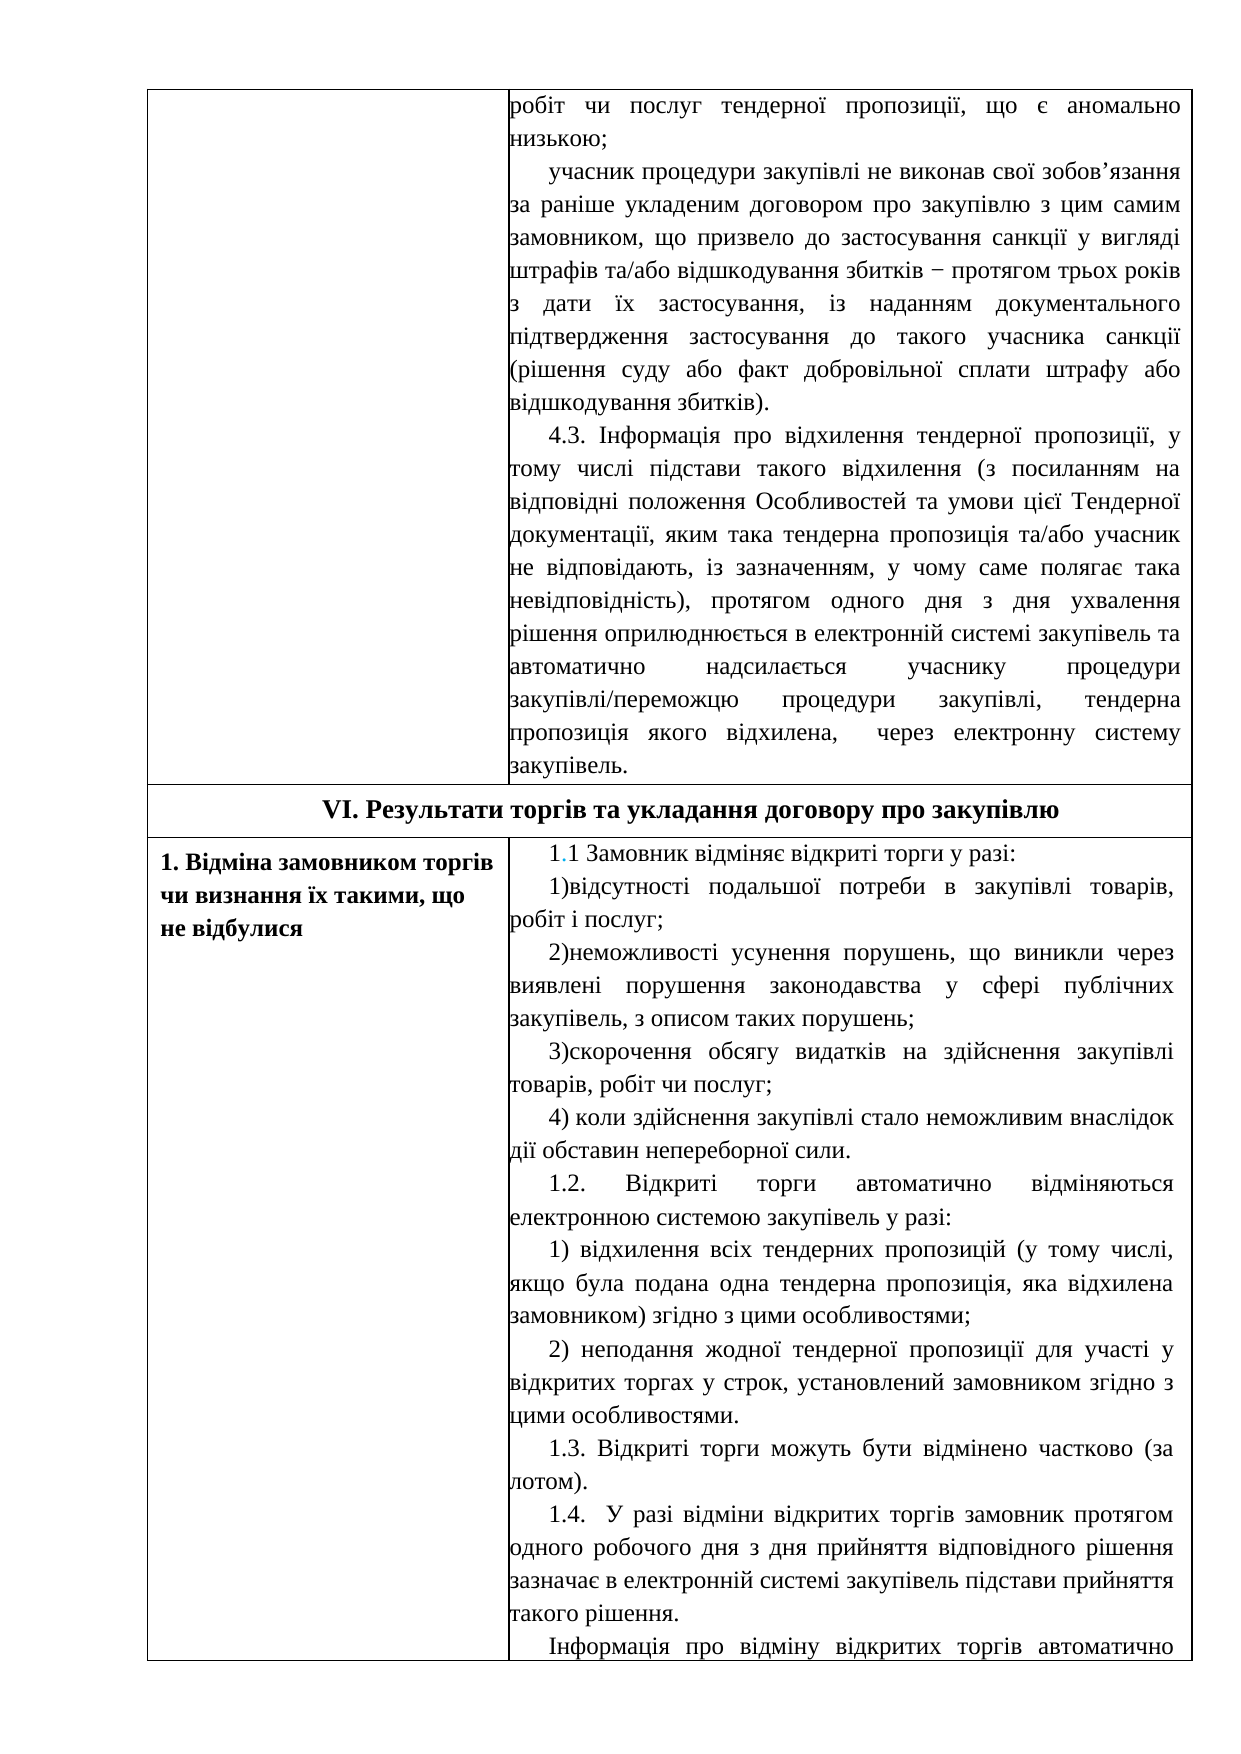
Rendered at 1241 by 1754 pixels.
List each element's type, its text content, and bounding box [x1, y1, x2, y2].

table_cell [1193, 784, 1197, 837]
table_cell VІ. Результати торгів та укладання договору про закупівлю [148, 785, 1191, 837]
table_cell 1. Відміна замовником торгів чи визнання їх такими, що не відбулися [148, 838, 508, 1659]
table_cell [1193, 89, 1197, 783]
table_cell [1193, 837, 1197, 1659]
table_cell [148, 90, 508, 783]
table_cell робіт чи послуг тендерної пропозиції, що є аномально низькою; учасник процедури закупівлі не виконав свої зобов’язання за раніше укладеним договором про закупівлю з цим самим замовником, що призвело до застосування санкції у вигляді штрафів та/або відшкодування збитків − протягом трьох років з дати їх застосування, із наданням документального підтвердження застосування до такого учасника санкції (рішення суду або факт добровільної сплати штрафу або відшкодування збитків). 4.3. Інформація про відхилення тендерної пропозиції, у тому числі підстави такого відхилення (з посиланням на відповідні положення Особливостей та умови цієї Тендерної документації, яким така тендерна пропозиція та/або учасник не відповідають, із зазначенням, у чому саме полягає така невідповідність), протягом одного дня з дня ухвалення рішення оприлюднюється в електронній системі закупівель та автоматично надсилається учаснику процедури закупівлі/переможцю процедури закупівлі, тендерна пропозиція якого відхилена, через електронну систему закупівель. [510, 90, 1191, 783]
table_cell 1.1 Замовник відміняє відкриті торги у разі: 1)відсутності подальшої потреби в закупівлі товарів, робіт і послуг; 2)неможливості усунення порушень, що виникли через виявлені порушення законодавства у сфері публічних закупівель, з описом таких порушень; 3)скорочення обсягу видатків на здійснення закупівлі товарів, робіт чи послуг; 4) коли здійснення закупівлі стало неможливим внаслідок дії обставин непереборної сили. 1.2. Відкриті торги автоматично відміняються електронною системою закупівель у разі: 1) відхилення всіх тендерних пропозицій (у тому числі, якщо була подана одна тендерна пропозиція, яка відхилена замовником) згідно з цими особливостями; 2) неподання жодної тендерної пропозиції для участі у відкритих торгах у строк, установлений замовником згідно з цими особливостями. 1.3. Відкриті торги можуть бути відмінено частково (за лотом). 1.4. У разі відміни відкритих торгів замовник протягом одного робочого дня з дня прийняття відповідного рішення зазначає в електронній системі закупівель підстави прийняття такого рішення. Інформація про відміну відкритих торгів автоматично [510, 838, 1191, 1659]
